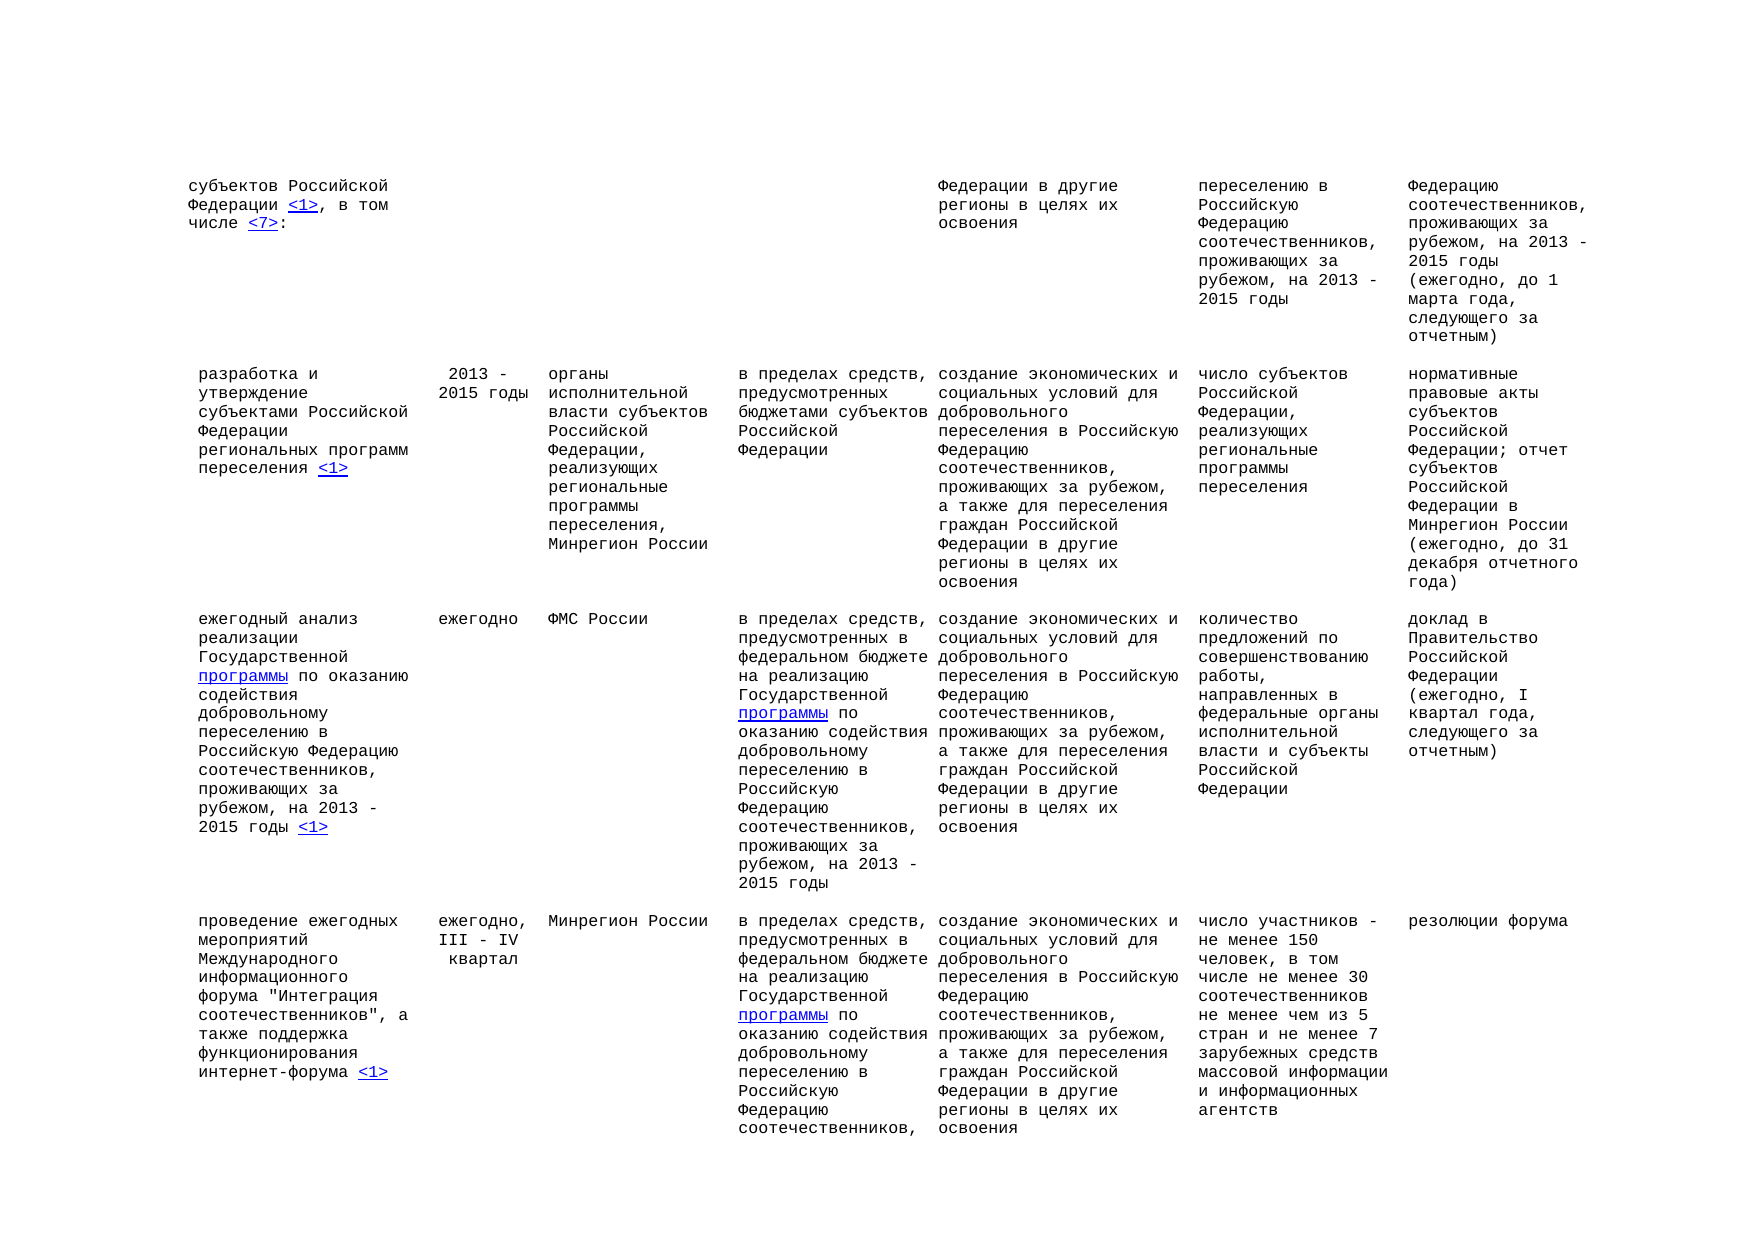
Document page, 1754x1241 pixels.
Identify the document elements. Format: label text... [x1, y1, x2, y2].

text Российскую Федерации в другие и информационных [118, 1082, 1636, 1101]
text программы а также для переселения Федерации в [118, 498, 1636, 517]
text Международного квартал федеральном бюджете добровольного человек, в том [118, 950, 1636, 969]
text проведение ежегодных ежегодно, Минрегион России в пределах средств, создание экономических и число участников - резолюции форума [118, 912, 1636, 931]
text 2015 годы <1> соотечественников, освоения [118, 818, 1636, 837]
text субъектов Российской Федерации в другие переселению в Федерацию [118, 177, 1636, 196]
text регионы в целях их декабря отчетного [118, 554, 1636, 573]
text Федерации Российской Российской переселения в Российскую реализующих Российской [118, 422, 1636, 441]
text Российскую Федерацию добровольному а также для переселения власти и субъекты отчетным) [118, 743, 1636, 762]
text соотечественников", а программы по соотечественников, не менее чем из 5 [118, 1007, 1636, 1026]
text интернет-форума <1> переселению в граждан Российской массовой информации [118, 1063, 1636, 1082]
text реализации предусмотренных в социальных условий для предложений по Правительство [118, 630, 1636, 648]
text соотечественников, рубежом, на 2013 - [118, 234, 1636, 253]
text также поддержка оказанию содействия проживающих за рубежом, стран и не менее 7 [118, 1026, 1636, 1044]
text соотечественников, переселению в граждан Российской Российской [118, 762, 1636, 781]
text следующего за [118, 309, 1636, 328]
text функционирования добровольному а также для переселения зарубежных средств [118, 1044, 1636, 1063]
text утверждение 2015 годы исполнительной предусмотренных социальных условий для Российской правовые акты [118, 384, 1636, 403]
text 2015 годы [118, 875, 1636, 894]
text Минрегион России Федерации в другие (ежегодно, до 31 [118, 535, 1636, 554]
text региональные проживающих за рубежом, переселения Российской [118, 479, 1636, 498]
text освоения года) [118, 573, 1636, 592]
text мероприятий III - IV предусмотренных в социальных условий для не менее 150 [118, 931, 1636, 950]
text Федерацию регионы в целях их агентств [118, 1101, 1636, 1120]
text проживающих за 2015 годы [118, 253, 1636, 271]
text проживающих за Российскую Федерации в другие Федерации [118, 781, 1636, 799]
text 2015 годы марта года, [118, 290, 1636, 309]
text Государственной федеральном бюджете добровольного совершенствованию Российской [118, 648, 1636, 667]
text содействия Государственной Федерацию направленных в (ежегодно, I [118, 686, 1636, 705]
text рубежом, на 2013 - [118, 856, 1636, 875]
text добровольному программы по соотечественников, федеральные органы квартал года, [118, 705, 1636, 724]
text региональных программ Федерации, Федерации Федерацию региональные Федерации; отчет [118, 441, 1636, 460]
text форума "Интеграция Государственной Федерацию соотечественников [118, 988, 1636, 1007]
text рубежом, на 2013 - Федерацию регионы в целях их [118, 799, 1636, 818]
text проживающих за [118, 837, 1636, 856]
text рубежом, на 2013 - (ежегодно, до 1 [118, 271, 1636, 290]
text соотечественников, освоения [118, 1120, 1636, 1139]
text программы по оказанию на реализацию переселения в Российскую работы, Федерации [118, 667, 1636, 686]
text субъектами Российской власти субъектов бюджетами субъектов добровольного Федерации, субъектов [118, 403, 1636, 422]
text числе <7>: освоения Федерацию проживающих за [118, 215, 1636, 234]
text ежегодный анализ ежегодно ФМС России в пределах средств, создание экономических и количество доклад в [118, 611, 1636, 630]
text информационного на реализацию переселения в Российскую числе не менее 30 [118, 969, 1636, 988]
text отчетным) [118, 328, 1636, 347]
text переселения <1> реализующих соотечественников, программы субъектов [118, 460, 1636, 479]
text Федерации <1>, в том регионы в целях их Российскую соотечественников, [118, 196, 1636, 215]
text переселения, граждан Российской Минрегион России [118, 517, 1636, 535]
text разработка и 2013 - органы в пределах средств, создание экономических и число субъектов нормативные [118, 366, 1636, 384]
text переселению в оказанию содействия проживающих за рубежом, исполнительной следующего за [118, 724, 1636, 743]
